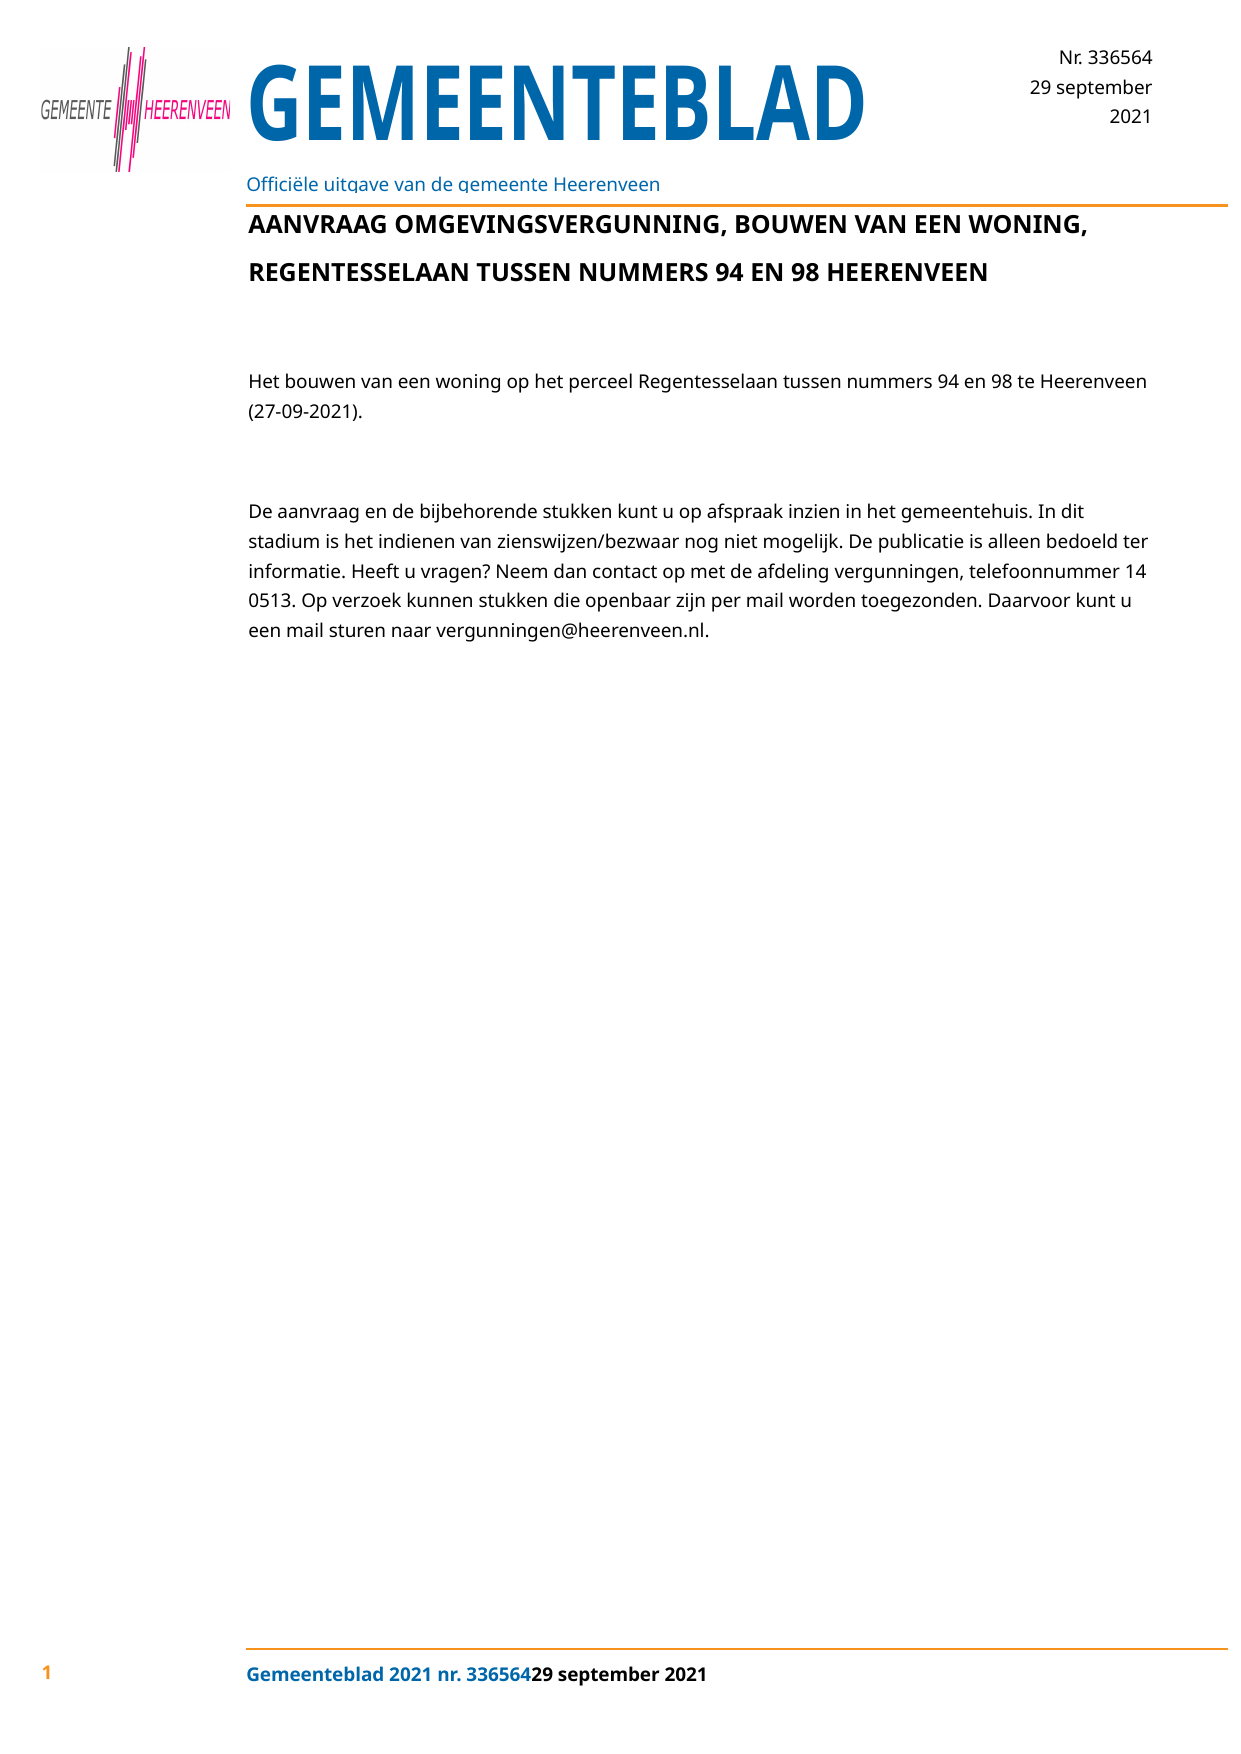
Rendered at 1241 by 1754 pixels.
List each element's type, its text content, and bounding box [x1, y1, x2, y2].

text Het bouwen van een woning op het perceel Regentesselaan tussen nummers 94 en 98 te Heerenveen (27-09-2021). [248, 368, 1152, 424]
text AANVRAAG OMGEVINGSVERGUNNING, BOUWEN VAN EEN WONING, REGENTESSELAAN TUSSEN NUMMERS 94 EN 98 HEERENVEEN [248, 207, 1152, 288]
text De aanvraag en de bijbehorende stukken kunt u op afspraak inzien in het gemeentehuis. In dit stadium is het indienen van zienswijzen/bezwaar nog niet mogelijk. De publicatie is alleen bedoeld ter informatie. Heeft u vragen? Neem dan contact op met de afdeling vergunningen, telefoonnummer 14 0513. Op verzoek kunnen stukken die openbaar zijn per mail worden toegezonden. Daarvoor kunt u een mail sturen naar vergunningen@heerenveen.nl. [248, 499, 1152, 643]
picture [41, 47, 231, 172]
